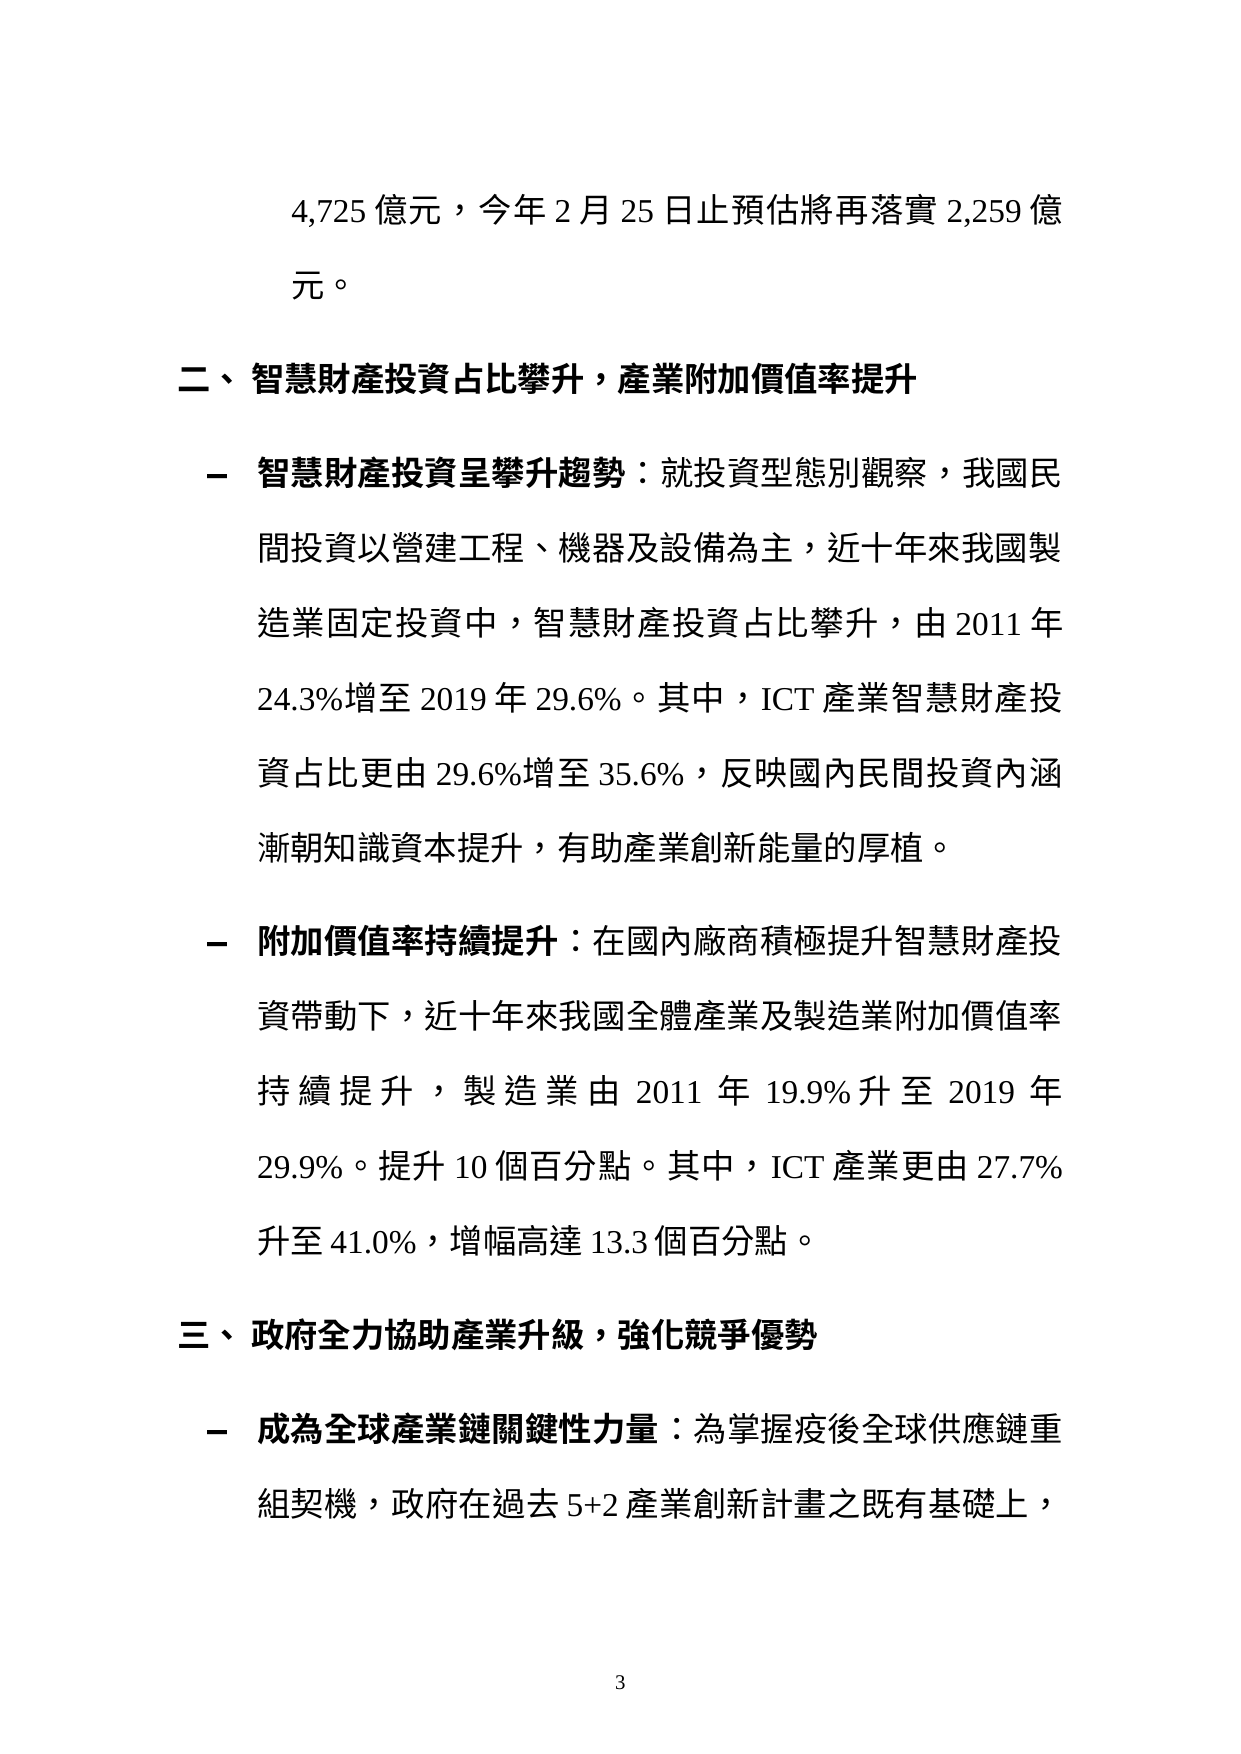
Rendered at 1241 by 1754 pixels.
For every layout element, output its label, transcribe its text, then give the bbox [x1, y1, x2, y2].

list 智慧財產投資呈攀升趨勢：就投資型態別觀察，我國民間投資以營建工程、機器及設備為主，近十年來我國製造業固定投資中，智慧財產投資占比攀升，由2011年24.3%增至2019年29.6%。其中，ICT產業智慧財產投資占比更由29.6%增至35.6%，反映國內民間投資內涵漸朝知識資本提升，有助產業創新能量的厚植。 [207, 427, 1063, 877]
list 成為全球產業鏈關鍵性力量：為掌握疫後全球供應鏈重組契機，政府在過去5+2產業創新計畫之既有基礎上， [207, 1383, 1063, 1533]
list 附加價值率持續提升：在國內廠商積極提升智慧財產投資帶動下，近十年來我國全體產業及製造業附加價值率持續提升，製造業由2011年19.9%升至2019年29.9%。提升10個百分點。其中，ICT產業更由27.7%升至41.0%，增幅高達13.3個百分點。 [207, 896, 1063, 1271]
list 智慧財產投資占比攀升，產業附加價值率提升 [177, 333, 1063, 408]
list 政府全力協助產業升級，強化競爭優勢 [177, 1289, 1063, 1364]
list 4,725億元，今年2月25日止預估將再落實2,259億元。 [207, 164, 1063, 314]
